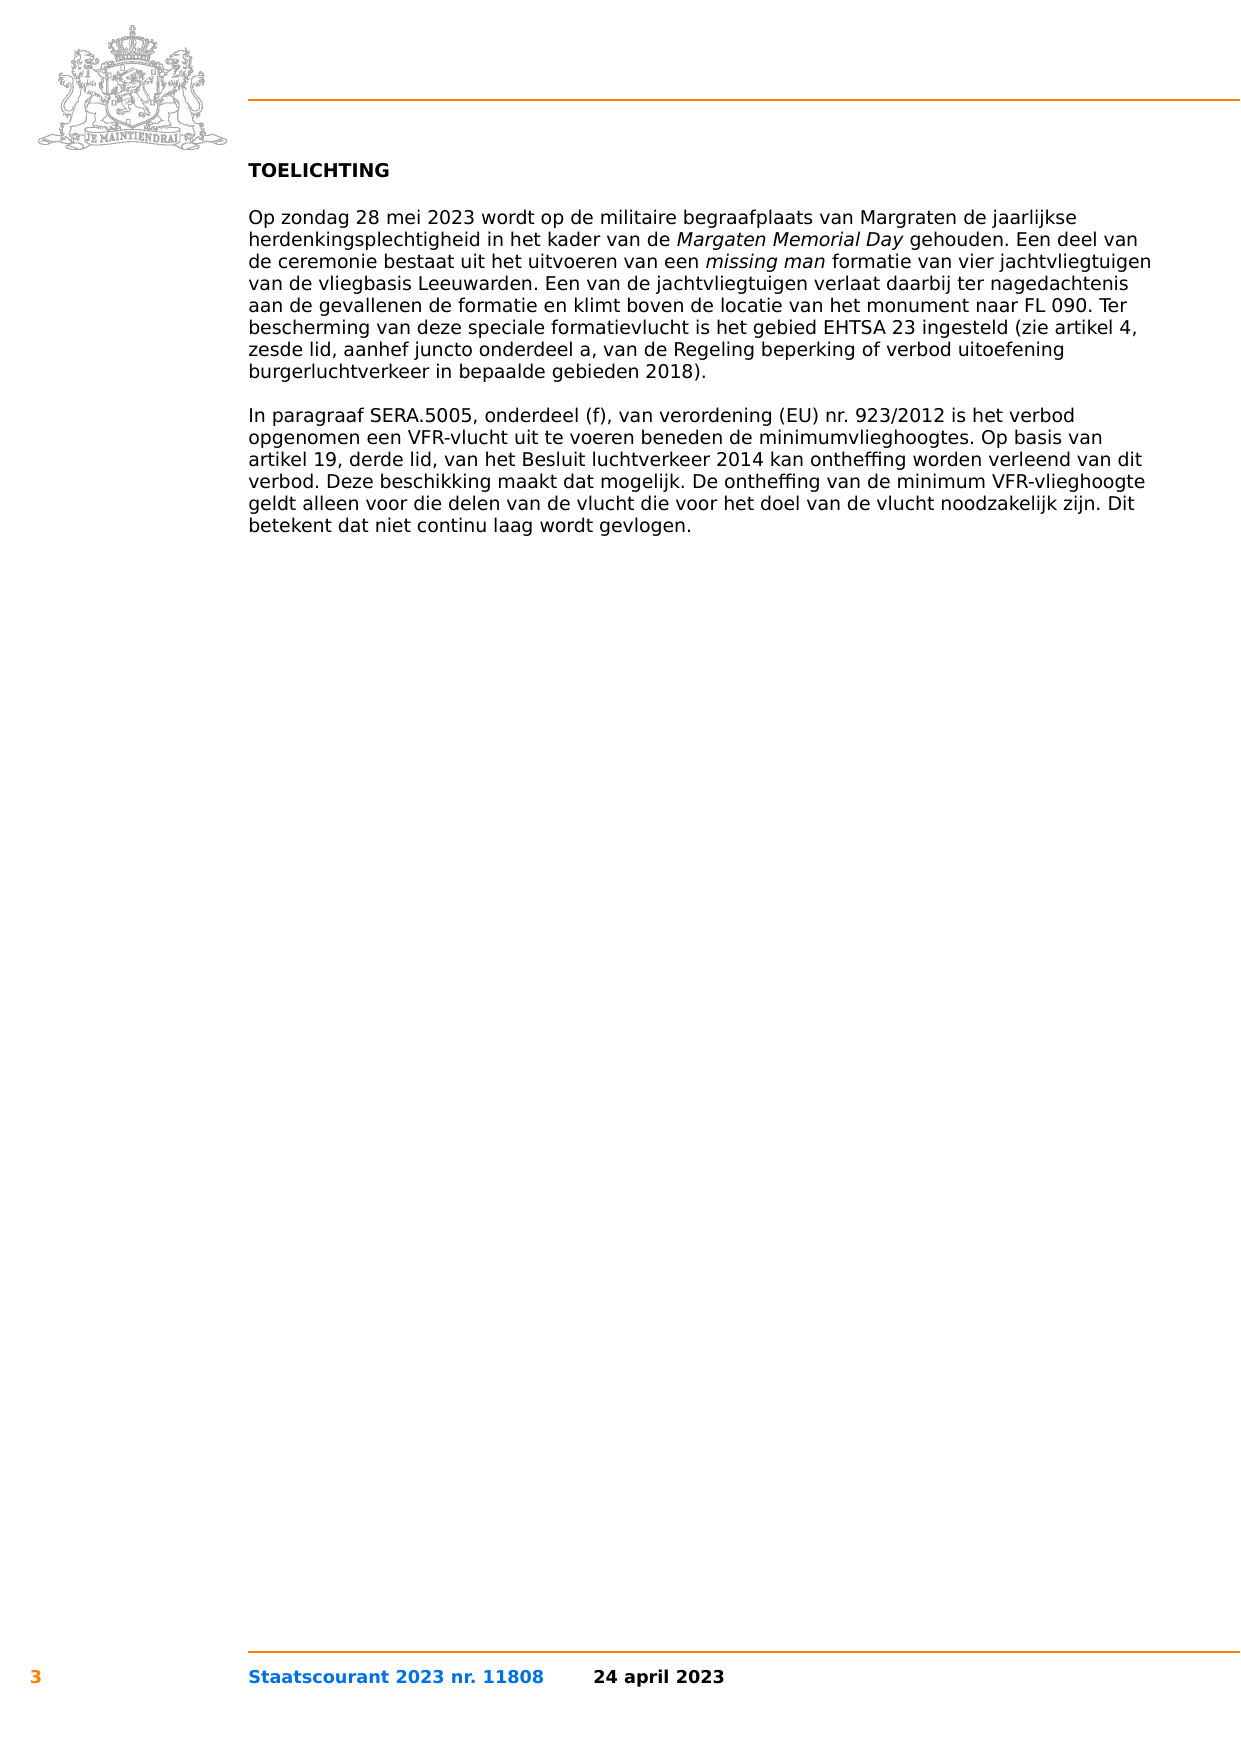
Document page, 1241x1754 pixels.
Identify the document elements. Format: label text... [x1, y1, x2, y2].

picture [38, 25, 227, 150]
text In paragraaf SERA.5005, onderdeel (f), van verordening (EU) nr. 923/2012 is het verbod opgenomen een VFR-vlucht uit te voeren beneden de minimumvlieghoogtes. Op basis van artikel 19, derde lid, van het Besluit luchtverkeer 2014 kan ontheffing worden verleend van dit verbod. Deze beschikking maakt dat mogelijk. De ontheffing van de minimum VFR-vlieghoogte geldt alleen voor die delen van de vlucht die voor het doel van de vlucht noodzakelijk zijn. Dit betekent dat niet continu laag wordt gevlogen. [248, 404, 1163, 536]
text Op zondag 28 mei 2023 wordt op de militaire begraafplaats van Margraten de jaarlijkse herdenkingsplechtigheid in het kader van de Margaten Memorial Day gehouden. Een deel van de ceremonie bestaat uit het uitvoeren van een missing man formatie van vier jachtvliegtuigen van de vliegbasis Leeuwarden. Een van de jachtvliegtuigen verlaat daarbij ter nagedachtenis aan de gevallenen de formatie en klimt boven de locatie van het monument naar FL 090. Ter bescherming van deze speciale formatievlucht is het gebied EHTSA 23 ingesteld (zie artikel 4, zesde lid, aanhef juncto onderdeel a, van de Regeling beperking of verbod uitoefening burgerluchtverkeer in bepaalde gebieden 2018). [248, 207, 1163, 383]
subtitle TOELICHTING [248, 160, 1163, 182]
